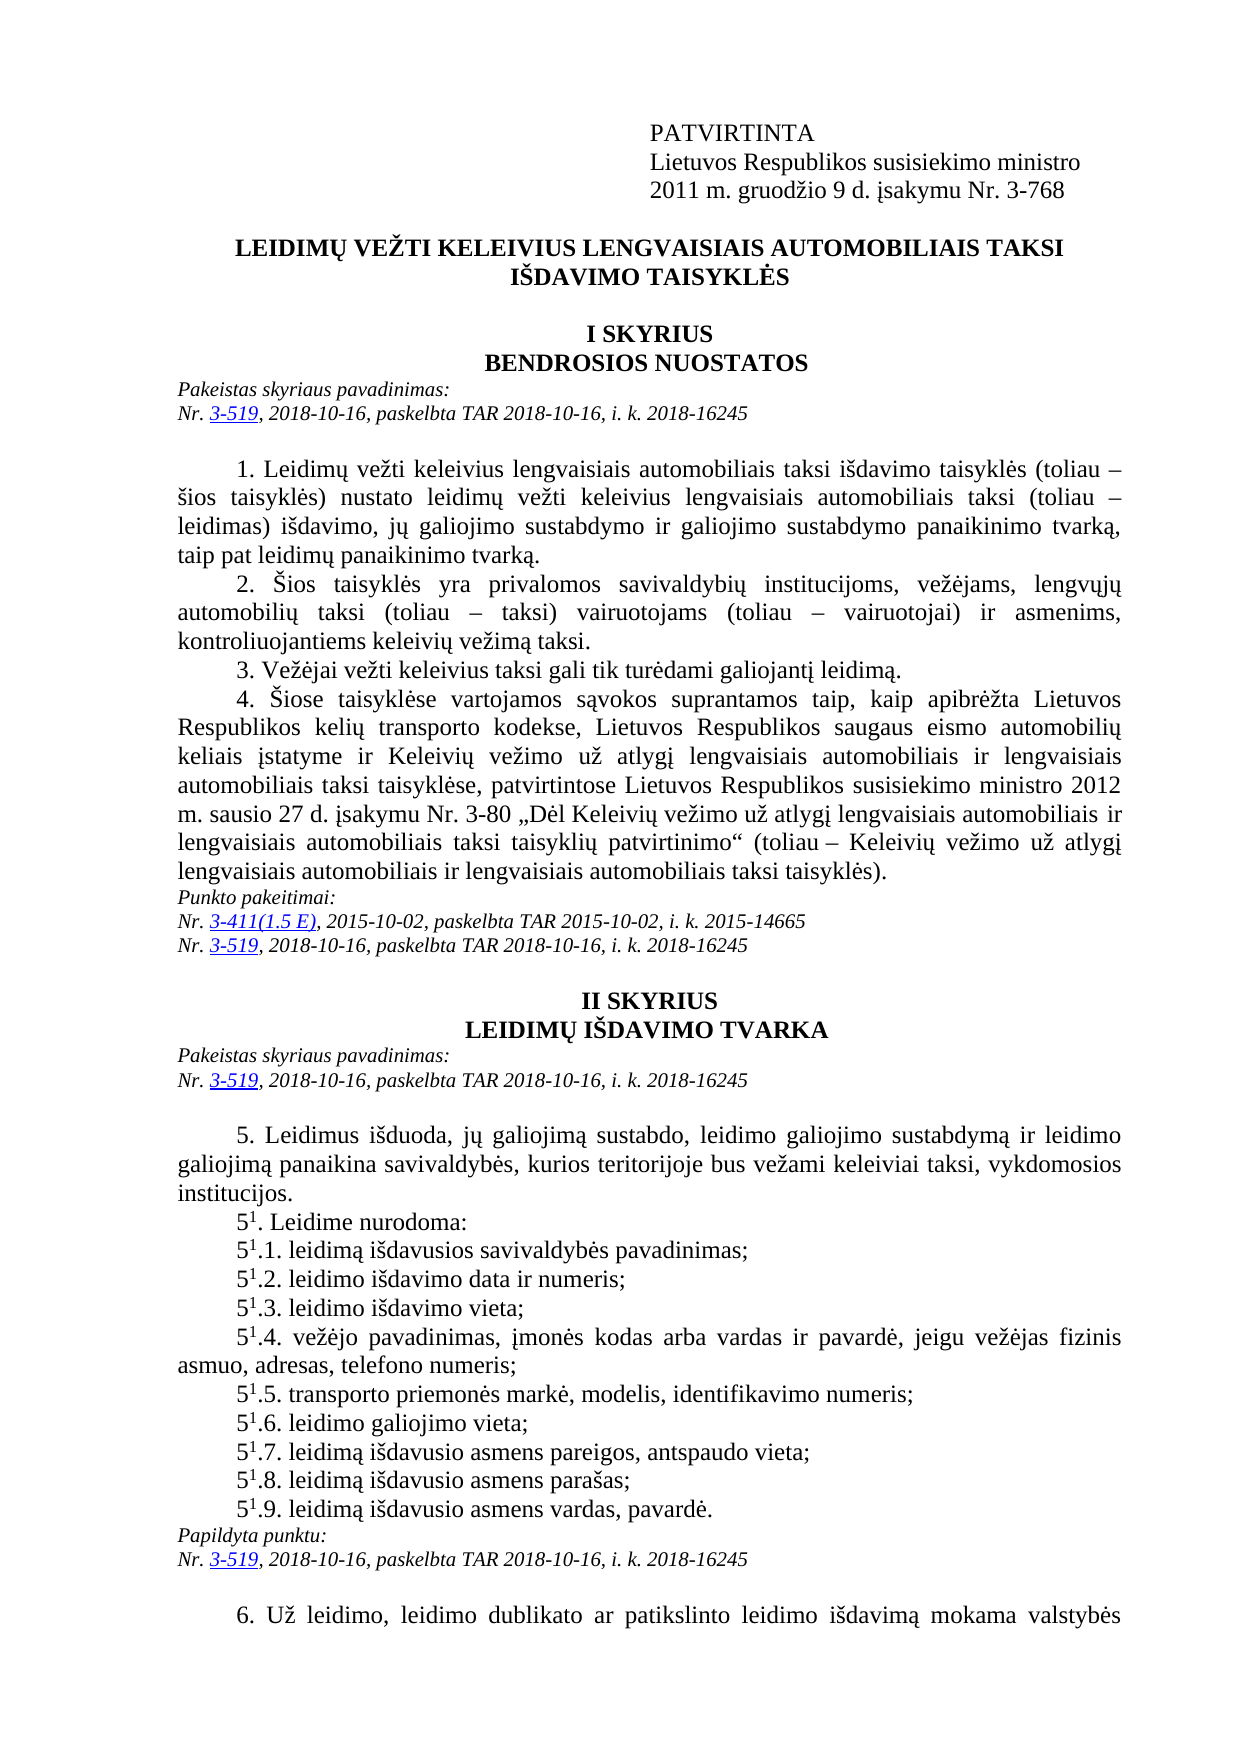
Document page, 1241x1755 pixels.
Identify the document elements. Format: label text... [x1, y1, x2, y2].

text 2. Šios taisyklės yra privalomos savivaldybių institucijoms, vežėjams, lengvųjų automobilių taksi (toliau – taksi) vairuotojams (toliau – vairuotojai) ir asmenims, kontroliuojantiems keleivių vežimą taksi. [177, 569, 1122, 655]
text II SKYRIUS [177, 986, 1122, 1015]
text Pakeistas skyriaus pavadinimas: [177, 1043, 1122, 1067]
text 51.2. leidimo išdavimo data ir numeris; [177, 1264, 1122, 1293]
text LEIDIMŲ IŠDAVIMO TVARKA [177, 1015, 1122, 1043]
text 5. Leidimus išduoda, jų galiojimą sustabdo, leidimo galiojimo sustabdymą ir leidimo galiojimą panaikina savivaldybės, kurios teritorijoje bus vežami keleiviai taksi, vykdomosios institucijos. [177, 1120, 1122, 1207]
text 51.1. leidimą išdavusios savivaldybės pavadinimas; [177, 1235, 1122, 1264]
text Papildyta punktu: [177, 1523, 1122, 1547]
text 51.9. leidimą išdavusio asmens vardas, pavardė. [177, 1494, 1122, 1523]
text 3. Vežėjai vežti keleivius taksi gali tik turėdami galiojantį leidimą. [177, 655, 1122, 684]
text Nr. 3-411(1.5 E), 2015-10-02, paskelbta TAR 2015-10-02, i. k. 2015-14665 [177, 909, 1122, 933]
text Lietuvos Respublikos susisiekimo ministro 2011 m. gruodžio 9 d. įsakymu Nr. 3-768 [649, 147, 1122, 204]
text Punkto pakeitimai: [177, 885, 1122, 909]
text Nr. 3-519, 2018-10-16, paskelbta TAR 2018-10-16, i. k. 2018-16245 [177, 401, 1122, 425]
text 4. Šiose taisyklėse vartojamos sąvokos suprantamos taip, kaip apibrėžta Lietuvos Respublikos kelių transporto kodekse, Lietuvos Respublikos saugaus eismo automobilių keliais įstatyme ir Keleivių vežimo už atlygį lengvaisiais automobiliais ir lengvaisiais automobiliais taksi taisyklėse, patvirtintose Lietuvos Respublikos susisiekimo ministro 2012 m. sausio 27 d. įsakymu Nr. 3-80 „Dėl Keleivių vežimo už atlygį lengvaisiais automobiliais ir lengvaisiais automobiliais taksi taisyklių patvirtinimo“ (toliau – Keleivių vežimo už atlygį lengvaisiais automobiliais ir lengvaisiais automobiliais taksi taisyklės). [177, 684, 1122, 885]
text Nr. 3-519, 2018-10-16, paskelbta TAR 2018-10-16, i. k. 2018-16245 [177, 933, 1122, 957]
text 51.5. transporto priemonės markė, modelis, identifikavimo numeris; [177, 1379, 1122, 1408]
text BENDROSIOS NUOSTATOS [177, 348, 1122, 377]
text I SKYRIUS [177, 319, 1122, 348]
text 6. Už leidimo, leidimo dublikato ar patikslinto leidimo išdavimą mokama valstybės [177, 1600, 1122, 1628]
text Pakeistas skyriaus pavadinimas: [177, 377, 1122, 401]
text 1. Leidimų vežti keleivius lengvaisiais automobiliais taksi išdavimo taisyklės (toliau – šios taisyklės) nustato leidimų vežti keleivius lengvaisiais automobiliais taksi (toliau – leidimas) išdavimo, jų galiojimo sustabdymo ir galiojimo sustabdymo panaikinimo tvarką, taip pat leidimų panaikinimo tvarką. [177, 454, 1122, 569]
text Nr. 3-519, 2018-10-16, paskelbta TAR 2018-10-16, i. k. 2018-16245 [177, 1067, 1122, 1092]
text 51.7. leidimą išdavusio asmens pareigos, antspaudo vieta; [177, 1437, 1122, 1465]
text 51.8. leidimą išdavusio asmens parašas; [177, 1465, 1122, 1494]
text 51. Leidime nurodoma: [177, 1207, 1122, 1235]
text PATVIRTINTA [649, 118, 1122, 147]
text Nr. 3-519, 2018-10-16, paskelbta TAR 2018-10-16, i. k. 2018-16245 [177, 1547, 1122, 1571]
text 51.6. leidimo galiojimo vieta; [177, 1408, 1122, 1437]
text 51.4. vežėjo pavadinimas, įmonės kodas arba vardas ir pavardė, jeigu vežėjas fizinis asmuo, adresas, telefono numeris; [177, 1322, 1122, 1379]
text 51.3. leidimo išdavimo vieta; [177, 1293, 1122, 1322]
text LEIDIMŲ VEŽTI KELEIVIUS LENGVAISIAIS AUTOMOBILIAIS TAKSI IŠDAVIMO TAISYKLĖS [177, 233, 1122, 291]
